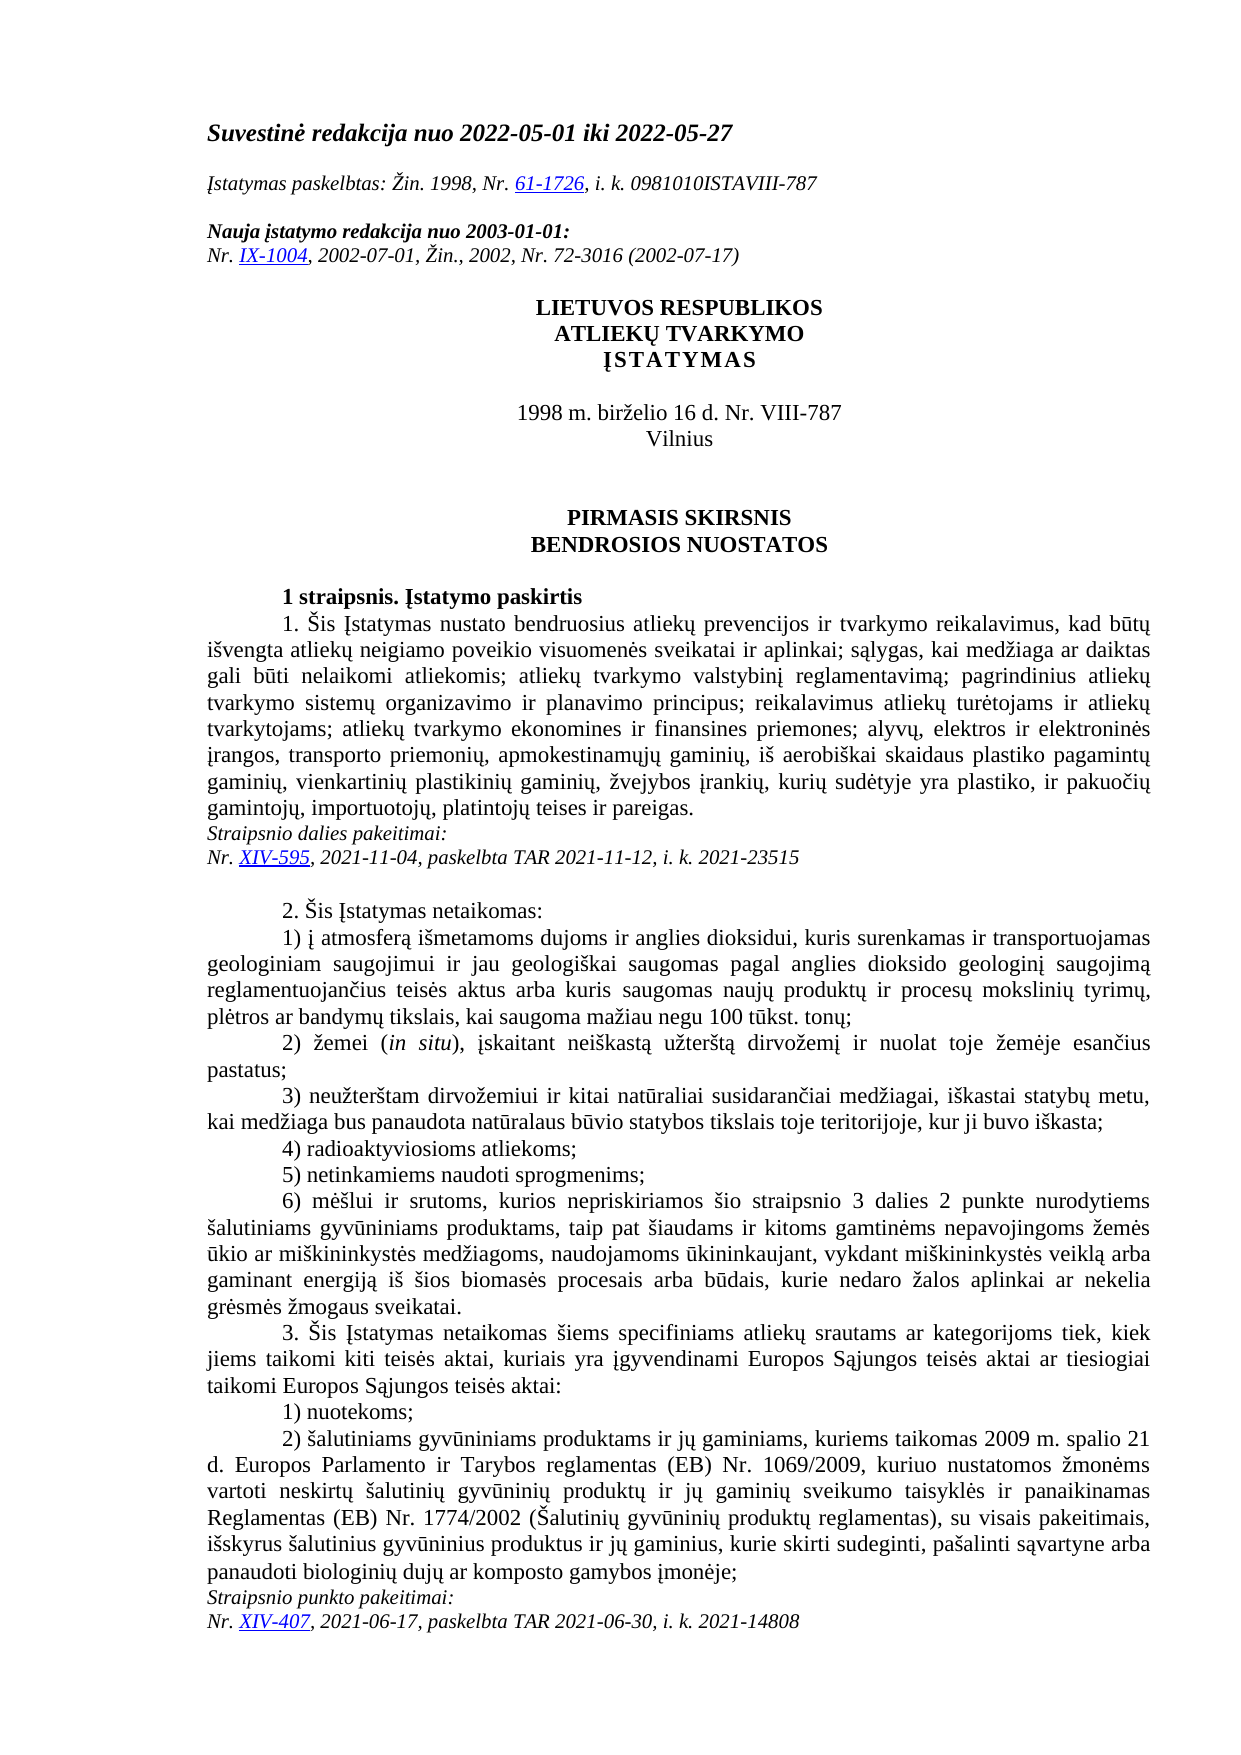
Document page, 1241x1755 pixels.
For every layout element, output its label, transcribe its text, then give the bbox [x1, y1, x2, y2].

text Pirmasis skirsnis [207, 504, 1152, 531]
text 1) nuotekoms; [207, 1398, 1152, 1424]
text 3. Šis Įstatymas netaikomas šiems specifiniams atliekų srautams ar kategorijoms tiek, kiek jiems taikomi kiti teisės aktai, kuriais yra įgyvendinami Europos Sąjungos teisės aktai ar tiesiogiai taikomi Europos Sąjungos teisės aktai: [207, 1319, 1152, 1398]
text Straipsnio punkto pakeitimai: [207, 1585, 1152, 1609]
text Nr. XIV-407, 2021-06-17, paskelbta TAR 2021-06-30, i. k. 2021-14808 [207, 1609, 1152, 1633]
text 1) į atmosferą išmetamoms dujoms ir anglies dioksidui, kuris surenkamas ir transportuojamas geologiniam saugojimui ir jau geologiškai saugomas pagal anglies dioksido geologinį saugojimą reglamentuojančius teisės aktus arba kuris saugomas naujų produktų ir procesų mokslinių tyrimų, plėtros ar bandymų tikslais, kai saugoma mažiau negu 100 tūkst. tonų; [207, 924, 1152, 1029]
text Suvestinė redakcija nuo 2022-05-01 iki 2022-05-27 [207, 118, 1152, 147]
text 2) žemei (in situ), įskaitant neiškastą užterštą dirvožemį ir nuolat toje žemėje esančius pastatus; [207, 1029, 1152, 1082]
text Nr. IX-1004, 2002-07-01, Žin., 2002, Nr. 72-3016 (2002-07-17) [207, 243, 1152, 267]
text 2. Šis Įstatymas netaikomas: [207, 897, 1152, 924]
text 4) radioaktyviosioms atliekoms; [207, 1135, 1152, 1161]
text 1998 m. birželio 16 d. Nr. VIII-787 Vilnius [207, 399, 1152, 452]
text Nr. XIV-595, 2021-11-04, paskelbta TAR 2021-11-12, i. k. 2021-23515 [207, 845, 1152, 869]
text 2) šalutiniams gyvūniniams produktams ir jų gaminiams, kuriems taikomas 2009 m. spalio 21 d. Europos Parlamento ir Tarybos reglamentas (EB) Nr. 1069/2009, kuriuo nustatomos žmonėms vartoti neskirtų šalutinių gyvūninių produktų ir jų gaminių sveikumo taisyklės ir panaikinamas Reglamentas (EB) Nr. 1774/2002 (Šalutinių gyvūninių produktų reglamentas), su visais pakeitimais, išskyrus šalutinius gyvūninius produktus ir jų gaminius, kurie skirti sudeginti, pašalinti sąvartyne arba panaudoti biologinių dujų ar komposto gamybos įmonėje; [207, 1424, 1152, 1585]
text LIETUVOS RESPUBLIKOS ATLIEKŲ TVARKYMO ĮSTATYMAS [207, 293, 1152, 373]
text BENDROSIOS NUOSTATOS [207, 531, 1152, 557]
text 5) netinkamiems naudoti sprogmenims; [207, 1161, 1152, 1187]
text Straipsnio dalies pakeitimai: [207, 821, 1152, 845]
text Įstatymas paskelbtas: Žin. 1998, Nr. 61-1726, i. k. 0981010ISTAVIII-787 [207, 171, 1152, 195]
text 3) neužterštam dirvožemiui ir kitai natūraliai susidarančiai medžiagai, iškastai statybų metu, kai medžiaga bus panaudota natūralaus būvio statybos tikslais toje teritorijoje, kur ji buvo iškasta; [207, 1082, 1152, 1135]
text 1 straipsnis. Įstatymo paskirtis [207, 583, 1152, 610]
text 1. Šis Įstatymas nustato bendruosius atliekų prevencijos ir tvarkymo reikalavimus, kad būtų išvengta atliekų neigiamo poveikio visuomenės sveikatai ir aplinkai; sąlygas, kai medžiaga ar daiktas gali būti nelaikomi atliekomis; atliekų tvarkymo valstybinį reglamentavimą; pagrindinius atliekų tvarkymo sistemų organizavimo ir planavimo principus; reikalavimus atliekų turėtojams ir atliekų tvarkytojams; atliekų tvarkymo ekonomines ir finansines priemones; alyvų, elektros ir elektroninės įrangos, transporto priemonių, apmokestinamųjų gaminių, iš aerobiškai skaidaus plastiko pagamintų gaminių, vienkartinių plastikinių gaminių, žvejybos įrankių, kurių sudėtyje yra plastiko, ir pakuočių gamintojų, importuotojų, platintojų teises ir pareigas. [207, 610, 1152, 821]
text 6) mėšlui ir srutoms, kurios nepriskiriamos šio straipsnio 3 dalies 2 punkte nurodytiems šalutiniams gyvūniniams produktams, taip pat šiaudams ir kitoms gamtinėms nepavojingoms žemės ūkio ar miškininkystės medžiagoms, naudojamoms ūkininkaujant, vykdant miškininkystės veiklą arba gaminant energiją iš šios biomasės procesais arba būdais, kurie nedaro žalos aplinkai ar nekelia grėsmės žmogaus sveikatai. [207, 1187, 1152, 1319]
text Nauja įstatymo redakcija nuo 2003-01-01: [207, 219, 1152, 243]
